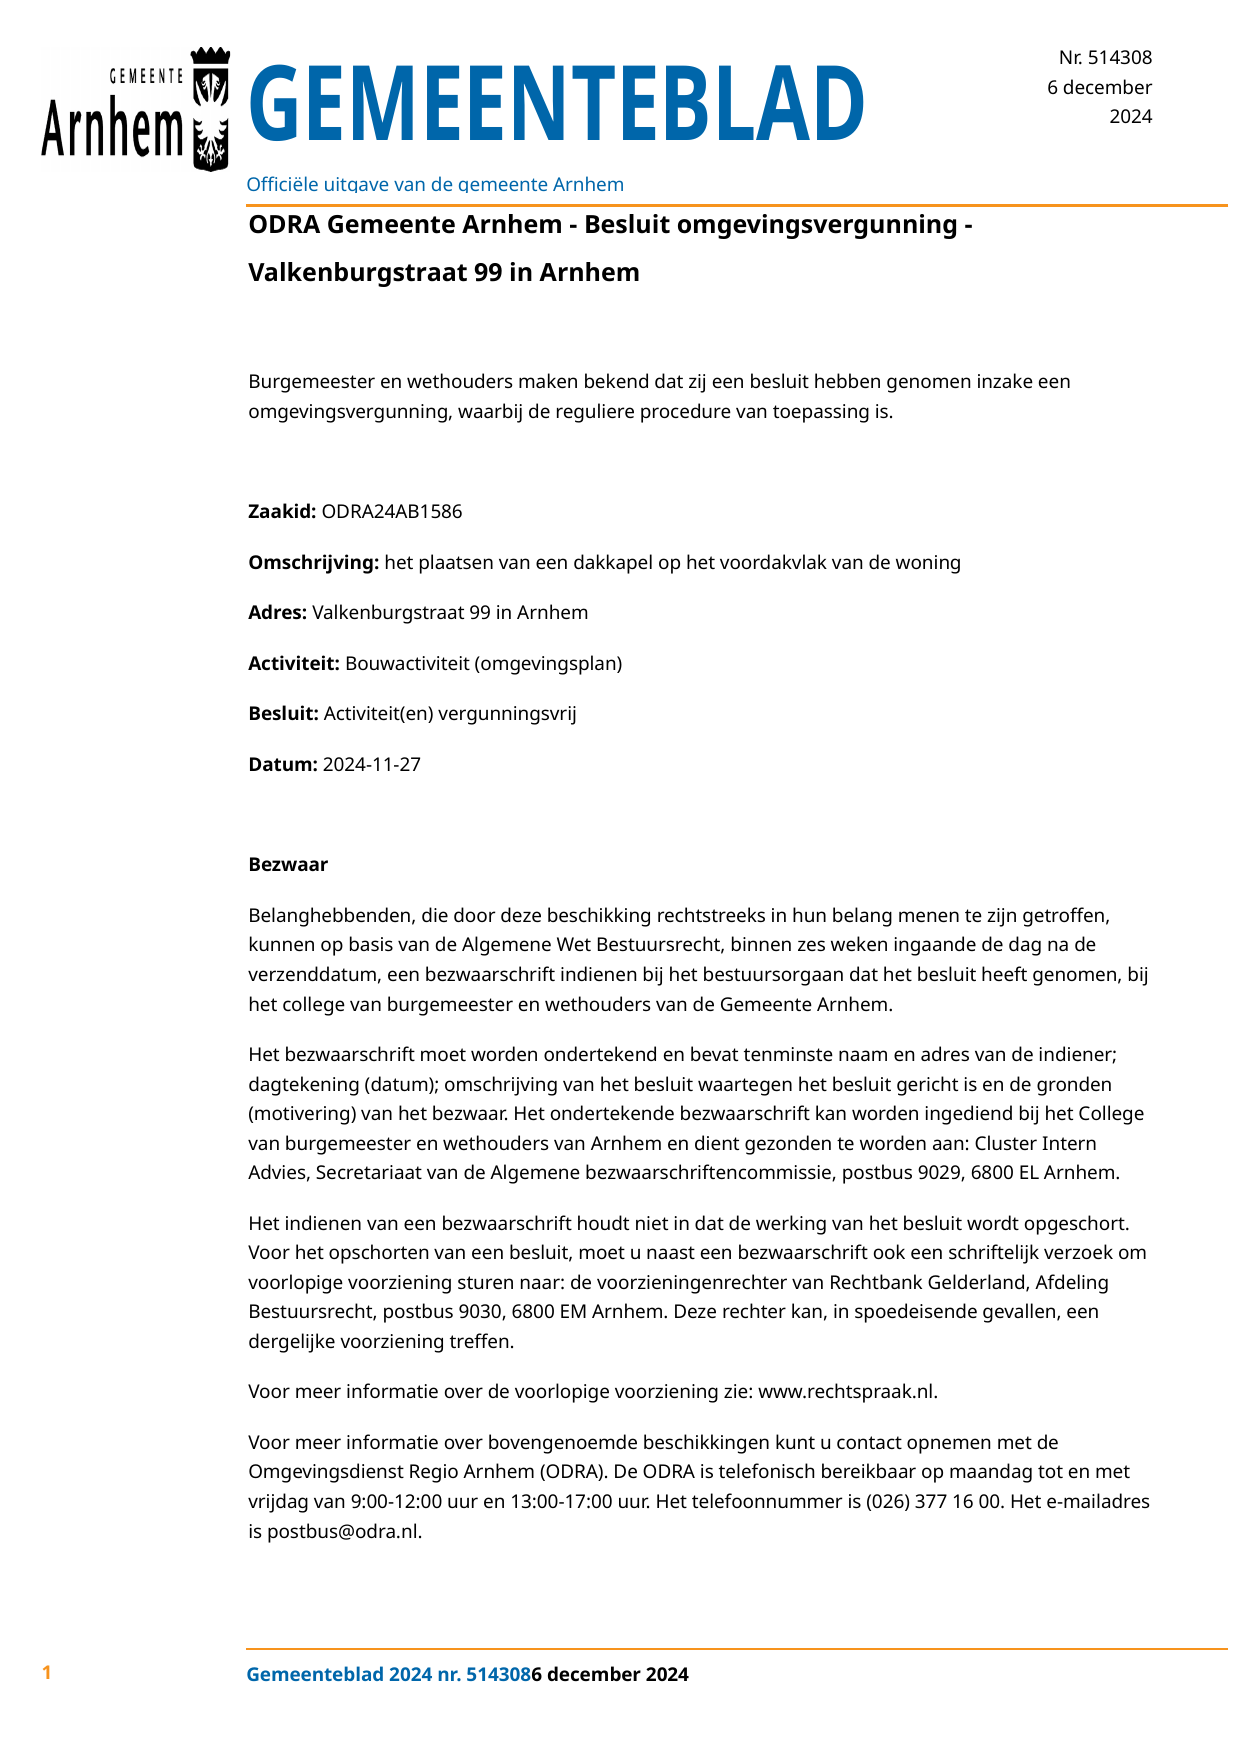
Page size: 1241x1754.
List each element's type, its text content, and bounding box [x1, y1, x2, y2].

text Bezwaar [248, 852, 1152, 877]
text Zaakid: ODRA24AB1586 [248, 499, 1152, 524]
text Het indienen van een bezwaarschrift houdt niet in dat de werking van het besluit wordt opgeschort. Voor het opschorten van een besluit, moet u naast een bezwaarschrift ook een schriftelijk verzoek om voorlopige voorziening sturen naar: de voorzieningenrechter van Rechtbank Gelderland, Afdeling Bestuursrecht, postbus 9030, 6800 EM Arnhem. Deze rechter kan, in spoedeisende gevallen, een dergelijke voorziening treffen. [248, 1210, 1152, 1354]
text ODRA Gemeente Arnhem - Besluit omgevingsvergunning - Valkenburgstraat 99 in Arnhem [248, 207, 1152, 288]
text Voor meer informatie over de voorlopige voorziening zie: www.rechtspraak.nl. [248, 1379, 1152, 1404]
text Burgemeester en wethouders maken bekend dat zij een besluit hebben genomen inzake een omgevingsvergunning, waarbij de reguliere procedure van toepassing is. [248, 368, 1152, 424]
text Het bezwaarschrift moet worden ondertekend en bevat tenminste naam en adres van de indiener; dagtekening (datum); omschrijving van het besluit waartegen het besluit gericht is en de gronden (motivering) van het bezwaar. Het ondertekende bezwaarschrift kan worden ingediend bij het College van burgemeester en wethouders van Arnhem en dient gezonden te worden aan: Cluster Intern Advies, Secretariaat van de Algemene bezwaarschriftencommissie, postbus 9029, 6800 EL Arnhem. [248, 1041, 1152, 1185]
text Datum: 2024-11-27 [248, 751, 1152, 777]
text Voor meer informatie over bovengenoemde beschikkingen kunt u contact opnemen met de Omgevingsdienst Regio Arnhem (ODRA). De ODRA is telefonisch bereikbaar op maandag tot en met vrijdag van 9:00-12:00 uur en 13:00-17:00 uur. Het telefoonnummer is (026) 377 16 00. Het e-mailadres is postbus@odra.nl. [248, 1429, 1152, 1544]
text Omschrijving: het plaatsen van een dakkapel op het voordakvlak van de woning [248, 549, 1152, 575]
text Activiteit: Bouwactiviteit (omgevingsplan) [248, 650, 1152, 676]
text Adres: Valkenburgstraat 99 in Arnhem [248, 599, 1152, 625]
text Belanghebbenden, die door deze beschikking rechtstreeks in hun belang menen te zijn getroffen, kunnen op basis van de Algemene Wet Bestuursrecht, binnen zes weken ingaande de dag na de verzenddatum, een bezwaarschrift indienen bij het bestuursorgaan dat het besluit heeft genomen, bij het college van burgemeester en wethouders van de Gemeente Arnhem. [248, 902, 1152, 1017]
text Besluit: Activiteit(en) vergunningsvrij [248, 700, 1152, 726]
picture [41, 47, 231, 172]
